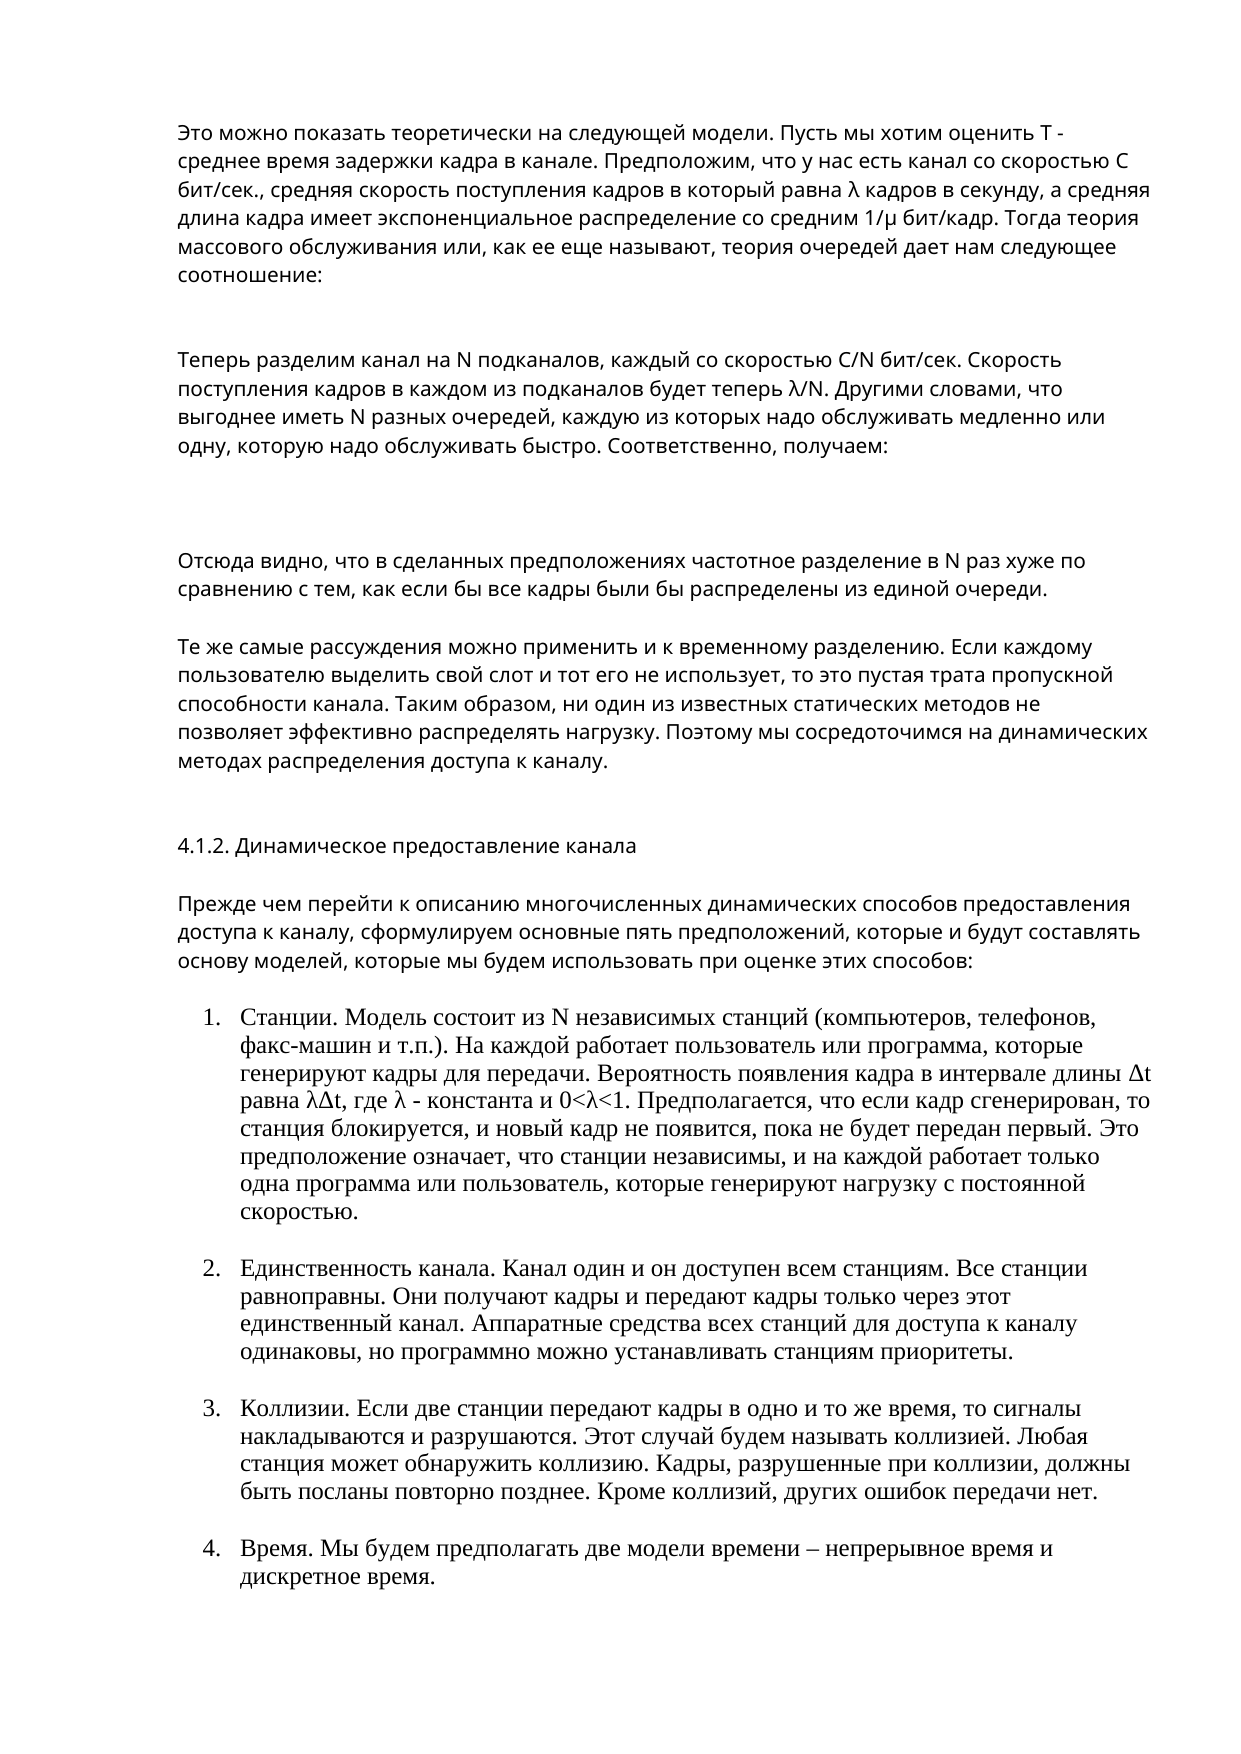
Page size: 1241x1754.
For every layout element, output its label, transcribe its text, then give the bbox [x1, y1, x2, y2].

list Время. Мы будем предполагать две модели времени – непрерывное время и дискретное время. [202, 1534, 1152, 1589]
list Станции. Модель состоит из N независимых станций (компьютеров, телефонов, факс-машин и т.п.). На каждой работает пользователь или программа, которые генерируют кадры для передачи. Вероятность появления кадра в интервале длины Δt равна λΔt, где λ - константа и 0<λ<1. Предполагается, что если кадр сгенерирован, то станция блокируется, и новый кадр не появится, пока не будет передан первый. Это предположение означает, что станции независимы, и на каждой работает только одна программа или пользователь, которые генерируют нагрузку с постоянной скоростью. [202, 1003, 1152, 1225]
text Прежде чем перейти к описанию многочисленных динамических способов предоставления доступа к каналу, сформулируем основные пять предположений, которые и будут составлять основу моделей, которые мы будем использовать при оценке этих способов: [177, 889, 1152, 974]
list Единственность канала. Канал один и он доступен всем станциям. Все станции равноправны. Они получают кадры и передают кадры только через этот единственный канал. Аппаратные средства всех станций для доступа к каналу одинаковы, но программно можно устанавливать станциям приоритеты. [202, 1254, 1152, 1365]
text Отсюда видно, что в сделанных предположениях частотное разделение в N раз хуже по сравнению с тем, как если бы все кадры были бы распределены из единой очереди. [177, 546, 1152, 603]
text Это можно показать теоретически на следующей модели. Пусть мы хотим оценить Т - среднее время задержки кадра в канале. Предположим, что у нас есть канал со скоростью С бит/сек., средняя скорость поступления кадров в который равна λ кадров в секунду, а средняя длина кадра имеет экспоненциальное распределение со средним 1/μ бит/кадр. Тогда теория массового обслуживания или, как ее еще называют, теория очередей дает нам следующее соотношение: [177, 118, 1152, 289]
text Те же самые рассуждения можно применить и к временному разделению. Если каждому пользователю выделить свой слот и тот его не использует, то это пустая трата пропускной способности канала. Таким образом, ни один из известных статических методов не позволяет эффективно распределять нагрузку. Поэтому мы сосредоточимся на динамических методах распределения доступа к каналу. [177, 632, 1152, 774]
text Теперь разделим канал на N подканалов, каждый со скоростью C/N бит/сек. Скорость поступления кадров в каждом из подканалов будет теперь λ/N. Другими словами, что выгоднее иметь N разных очередей, каждую из которых надо обслуживать медленно или одну, которую надо обслуживать быстро. Соответственно, получаем: [177, 346, 1152, 459]
text 4.1.2. Динамическое предоставление канала [177, 831, 1152, 860]
list Коллизии. Если две станции передают кадры в одно и то же время, то сигналы накладываются и разрушаются. Этот случай будем называть коллизией. Любая станция может обнаружить коллизию. Кадры, разрушенные при коллизии, должны быть посланы повторно позднее. Кроме коллизий, других ошибок передачи нет. [202, 1394, 1152, 1505]
